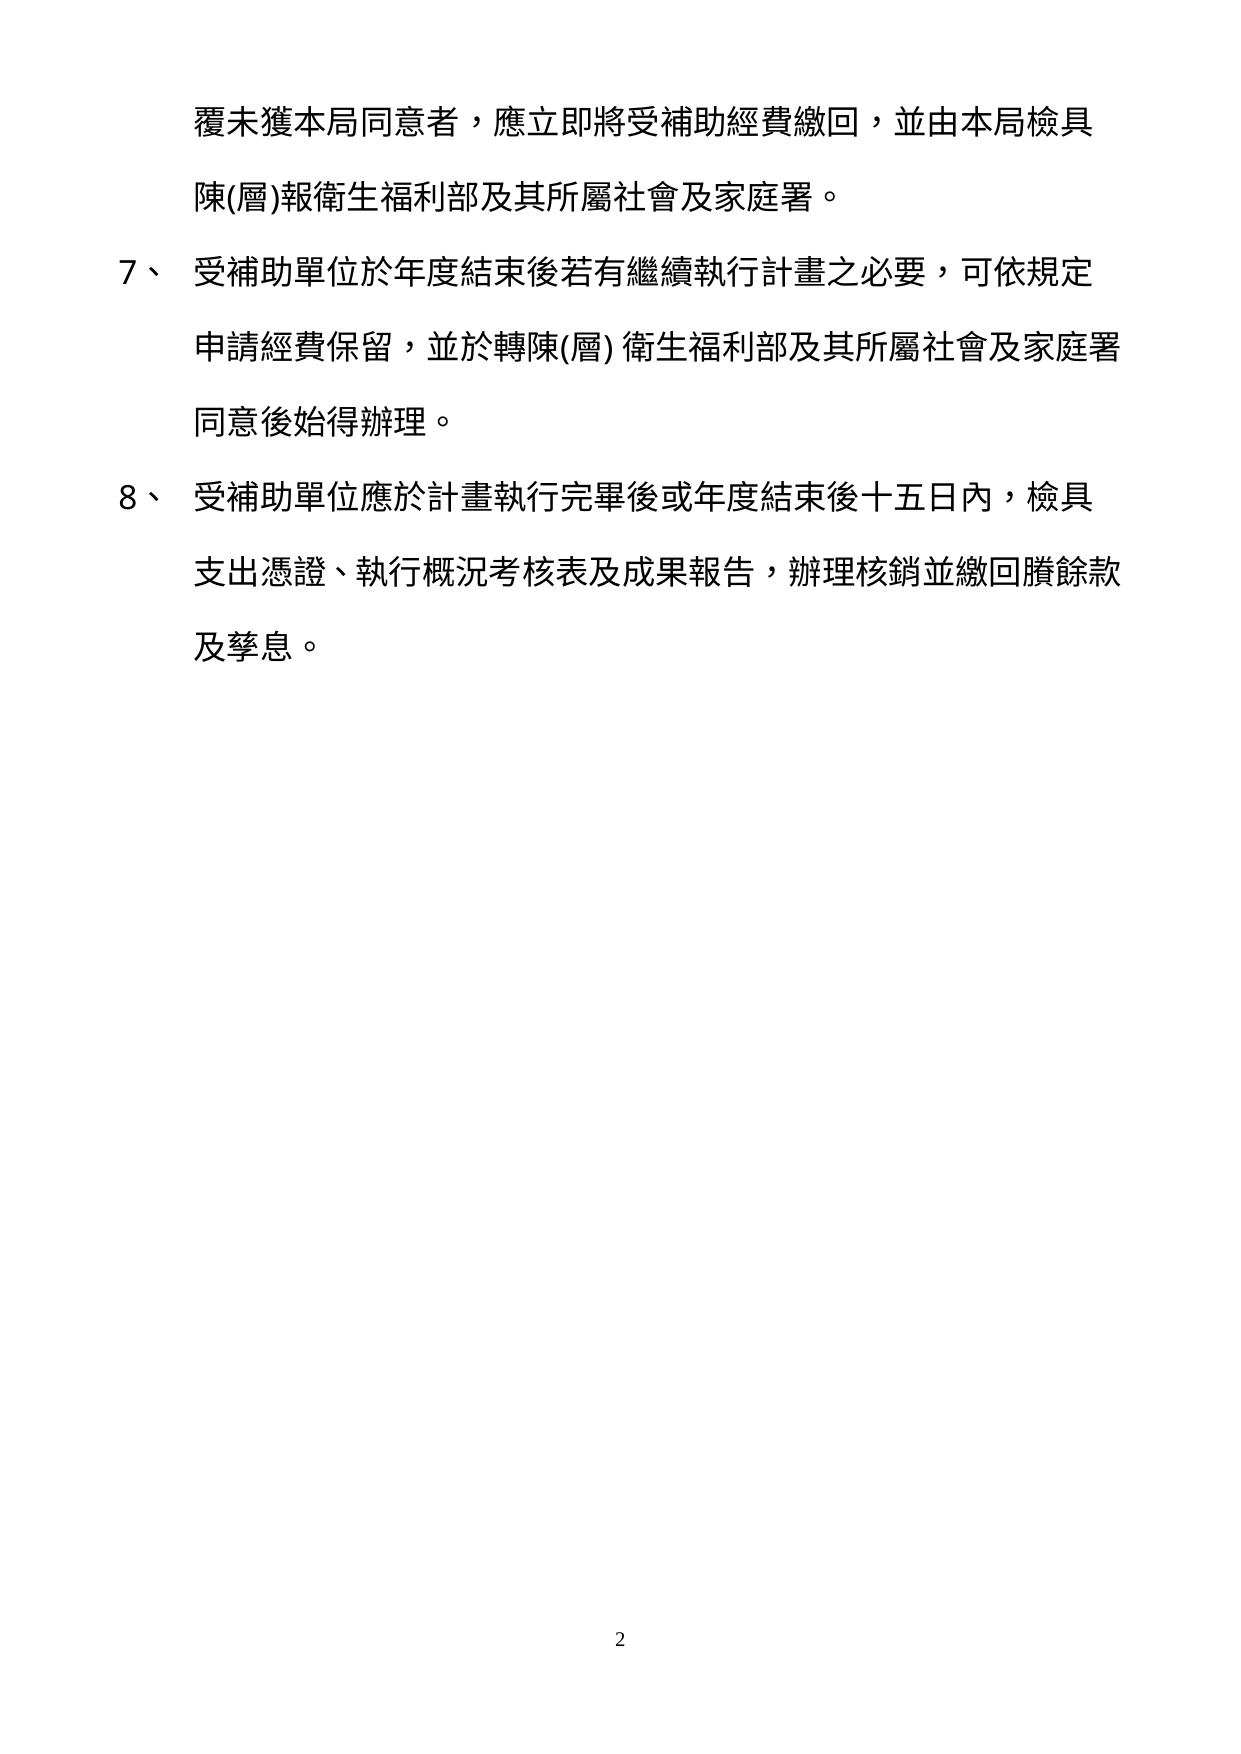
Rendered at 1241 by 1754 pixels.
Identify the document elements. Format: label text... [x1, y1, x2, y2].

list 覆未獲本局同意者，應立即將受補助經費繳回，並由本局檢具陳(層)報衛生福利部及其所屬社會及家庭署。 [118, 82, 1122, 232]
list 受補助單位於年度結束後若有繼續執行計畫之必要，可依規定申請經費保留，並於轉陳(層) 衛生福利部及其所屬社會及家庭署同意後始得辦理。 [118, 232, 1122, 457]
list 受補助單位應於計畫執行完畢後或年度結束後十五日內，檢具支出憑證、執行概況考核表及成果報告，辦理核銷並繳回賸餘款及孳息。 [118, 457, 1122, 682]
